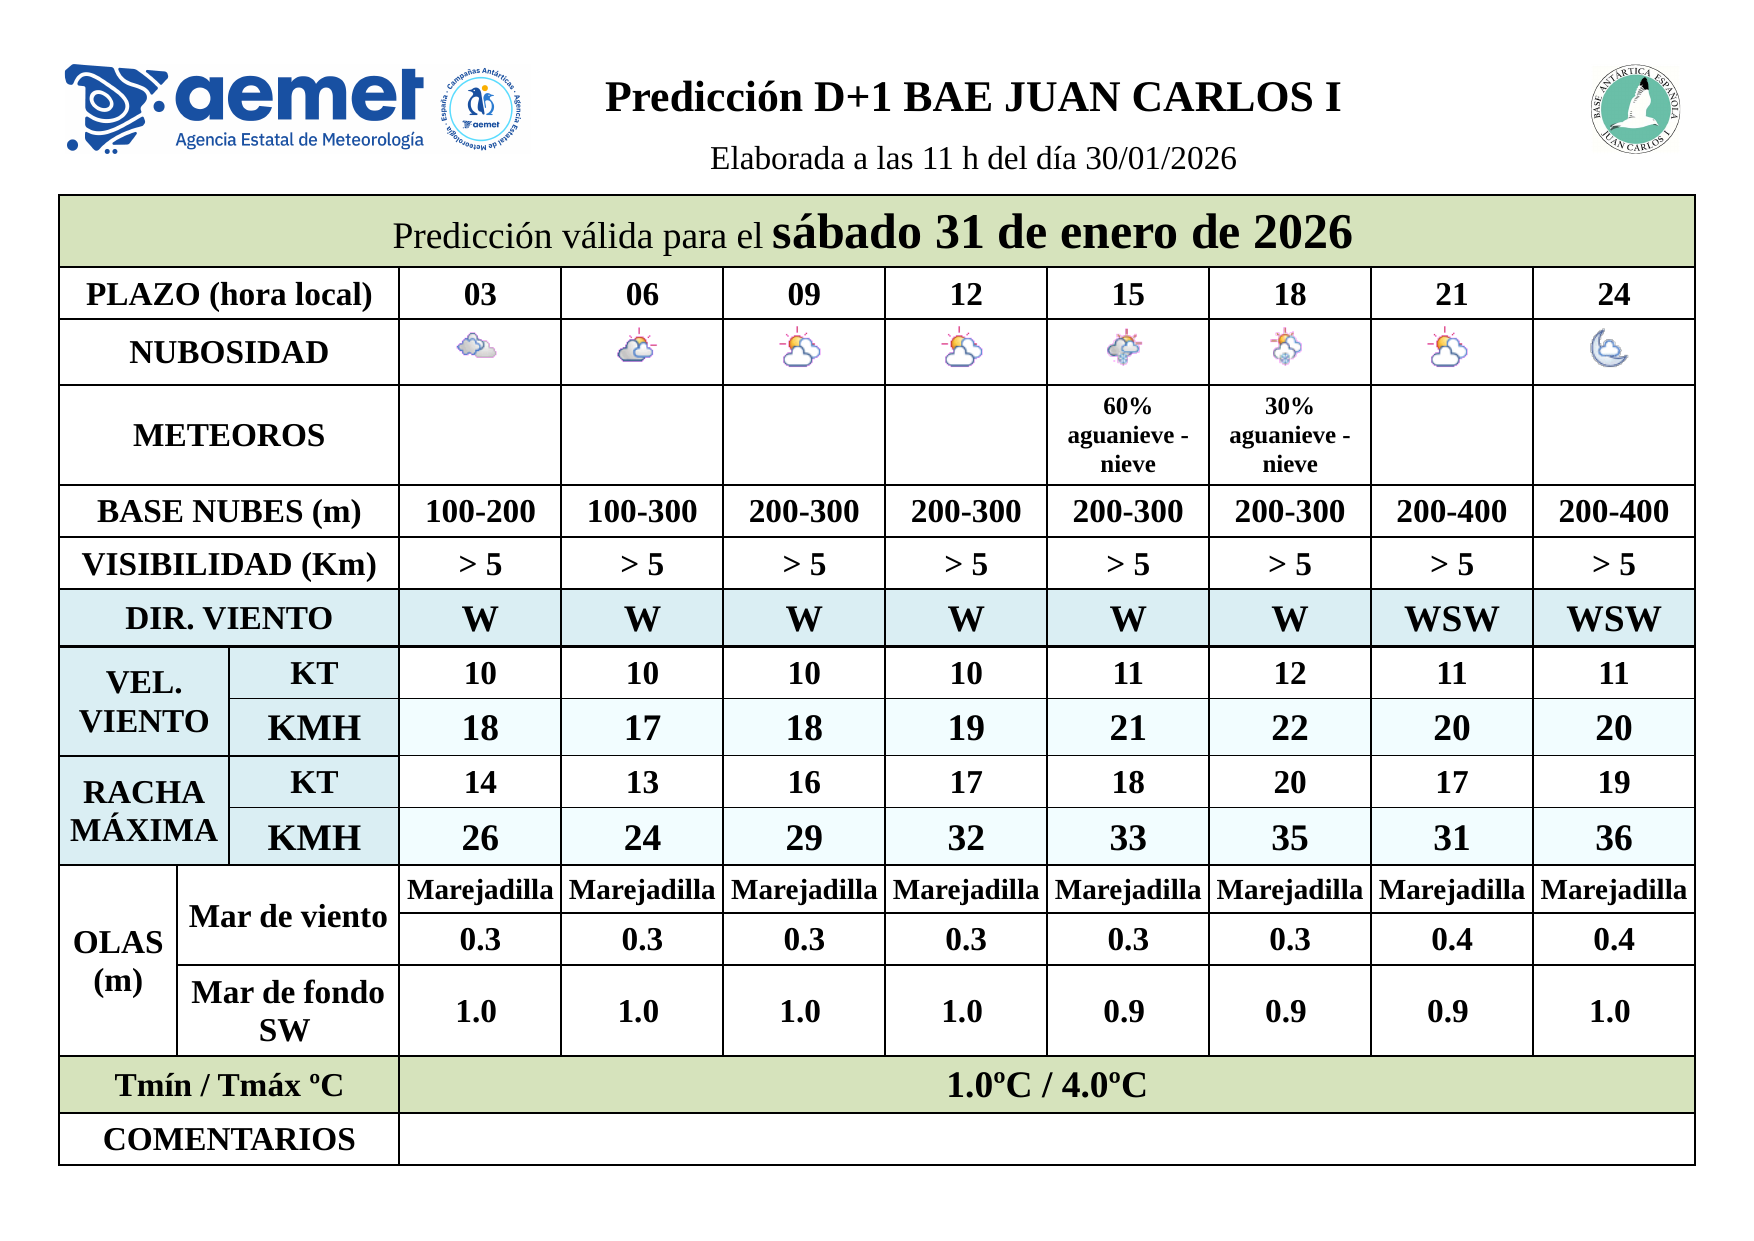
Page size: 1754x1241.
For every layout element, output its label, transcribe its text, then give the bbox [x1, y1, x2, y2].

table_cell W [1210, 590, 1370, 645]
table_cell 0.4 [1534, 914, 1694, 964]
table_cell 35 [1210, 808, 1370, 864]
table_cell 18 [724, 699, 884, 755]
table_cell 1.0 [1534, 966, 1694, 1054]
table_cell 0.3 [400, 914, 560, 964]
picture [64, 64, 532, 154]
table_cell [724, 386, 884, 484]
table_cell W [886, 590, 1046, 645]
picture [939, 326, 984, 371]
table_cell 0.9 [1372, 966, 1532, 1054]
picture [777, 326, 823, 371]
picture [1425, 326, 1470, 371]
table_cell 60% aguanieve - nieve [1048, 386, 1208, 484]
table_cell > 5 [1210, 538, 1370, 588]
table_cell > 5 [400, 538, 560, 588]
table_cell COMENTARIOS [60, 1114, 398, 1164]
table_cell 1.0 [886, 966, 1046, 1054]
table_cell > 5 [724, 538, 884, 588]
table_cell 200-300 [1048, 486, 1208, 536]
table_cell 10 [562, 648, 722, 698]
table_cell > 5 [1372, 538, 1532, 588]
table_cell 30% aguanieve - nieve [1210, 386, 1370, 484]
table_cell Marejadilla [1372, 866, 1532, 912]
table_cell 200-300 [1210, 486, 1370, 536]
table_cell 1.0 [562, 966, 722, 1054]
table_cell 09 [724, 268, 884, 318]
table_cell [1534, 386, 1694, 484]
table_cell 20 [1534, 699, 1694, 755]
table_cell 0.3 [886, 914, 1046, 964]
table_cell 19 [1534, 756, 1694, 807]
table_cell > 5 [1048, 538, 1208, 588]
table_cell > 5 [886, 538, 1046, 588]
table_cell 10 [724, 648, 884, 698]
table_cell 32 [886, 808, 1046, 864]
table_cell 31 [1372, 808, 1532, 864]
table_cell 18 [400, 699, 560, 755]
table_cell 19 [886, 699, 1046, 755]
table_cell 24 [562, 808, 722, 864]
table_cell Marejadilla [1210, 866, 1370, 912]
table_cell 13 [562, 756, 722, 807]
table_cell 0.3 [724, 914, 884, 964]
table_cell DIR. VIENTO [60, 590, 398, 645]
table_cell 200-400 [1534, 486, 1694, 536]
table_cell 17 [562, 699, 722, 755]
table_cell Marejadilla [724, 866, 884, 912]
table_cell [1372, 386, 1532, 484]
table_cell W [724, 590, 884, 645]
table_cell [886, 320, 1046, 383]
table_cell 21 [1048, 699, 1208, 755]
picture [1263, 326, 1308, 371]
table_cell [562, 320, 722, 383]
table_cell VEL. VIENTO [60, 648, 228, 755]
table_cell 11 [1372, 648, 1532, 698]
table_header [1410, 59, 1694, 182]
table_cell 100-300 [562, 486, 722, 536]
table_cell 0.4 [1372, 914, 1532, 964]
table_cell 0.3 [1210, 914, 1370, 964]
table_cell 0.3 [1048, 914, 1208, 964]
table_cell > 5 [562, 538, 722, 588]
table_cell Marejadilla [400, 866, 560, 912]
table_cell 18 [1048, 756, 1208, 807]
table_cell 03 [400, 268, 560, 318]
table_cell METEOROS [60, 386, 398, 484]
table_cell 26 [400, 808, 560, 864]
picture [615, 326, 660, 371]
table_cell [400, 1114, 1694, 1164]
table_cell 21 [1372, 268, 1532, 318]
table_cell 22 [1210, 699, 1370, 755]
table_cell KT [230, 757, 398, 807]
table_cell W [1048, 590, 1208, 645]
table_cell 24 [1534, 268, 1694, 318]
table_header [59, 59, 537, 182]
table_cell [886, 386, 1046, 484]
table_cell KMH [230, 699, 398, 755]
table_cell [400, 386, 560, 484]
table_cell RACHA MÁXIMA [60, 757, 228, 864]
table_cell 15 [1048, 268, 1208, 318]
table_cell > 5 [1534, 538, 1694, 588]
table_cell OLAS (m) [60, 866, 176, 1054]
table_cell 10 [400, 648, 560, 698]
table_cell 200-300 [886, 486, 1046, 536]
table_cell NUBOSIDAD [60, 320, 398, 383]
table_cell 11 [1048, 648, 1208, 698]
table_cell W [400, 590, 560, 645]
table_cell WSW [1372, 590, 1532, 645]
table_cell [1048, 320, 1208, 383]
table_cell [724, 320, 884, 383]
picture [1587, 326, 1632, 371]
table_cell 1.0 [400, 966, 560, 1054]
table_cell 0.9 [1210, 966, 1370, 1054]
table_cell 1.0ºC / 4.0ºC [400, 1057, 1694, 1112]
table_cell 0.9 [1048, 966, 1208, 1054]
table_header Predicción D+1 BAE JUAN CARLOS I [537, 59, 1410, 133]
picture [1101, 326, 1146, 371]
table_cell 12 [886, 268, 1046, 318]
table_cell 18 [1210, 268, 1370, 318]
table_cell 17 [1372, 756, 1532, 807]
table_cell [1534, 320, 1694, 383]
picture [1590, 64, 1681, 154]
table_cell 06 [562, 268, 722, 318]
table_cell Marejadilla [1534, 866, 1694, 912]
table_cell WSW [1534, 590, 1694, 645]
picture [453, 326, 499, 371]
table_cell 17 [886, 756, 1046, 807]
table_cell KT [230, 648, 398, 698]
table_cell 100-200 [400, 486, 560, 536]
table_cell 14 [400, 756, 560, 807]
table_header Predicción válida para el sábado 31 de enero de 2026 [60, 196, 1694, 266]
table_cell 11 [1534, 648, 1694, 698]
table_cell W [562, 590, 722, 645]
table_cell 16 [724, 756, 884, 807]
table_cell 1.0 [724, 966, 884, 1054]
table_cell 33 [1048, 808, 1208, 864]
table_cell [562, 386, 722, 484]
table_cell 10 [886, 648, 1046, 698]
table_cell [1210, 320, 1370, 383]
table_cell Marejadilla [886, 866, 1046, 912]
table_cell Mar de fondo SW [178, 966, 398, 1054]
table_cell BASE NUBES (m) [60, 486, 398, 536]
table_cell [1372, 320, 1532, 383]
table_cell PLAZO (hora local) [60, 268, 398, 318]
table_cell KMH [230, 808, 398, 864]
table_cell Marejadilla [562, 866, 722, 912]
table_cell VISIBILIDAD (Km) [60, 538, 398, 588]
table_cell 20 [1372, 699, 1532, 755]
table_cell 36 [1534, 808, 1694, 864]
table_cell 200-300 [724, 486, 884, 536]
table_cell 200-400 [1372, 486, 1532, 536]
table_cell 20 [1210, 756, 1370, 807]
table_cell 12 [1210, 648, 1370, 698]
table_cell 29 [724, 808, 884, 864]
table_cell 0.3 [562, 914, 722, 964]
table_cell Marejadilla [1048, 866, 1208, 912]
table_cell Tmín / Tmáx ºC [60, 1057, 398, 1112]
table_cell Elaborada a las 11 h del día 30/01/2026 [537, 133, 1410, 182]
table_cell [400, 320, 560, 383]
table_cell Mar de viento [178, 866, 398, 964]
